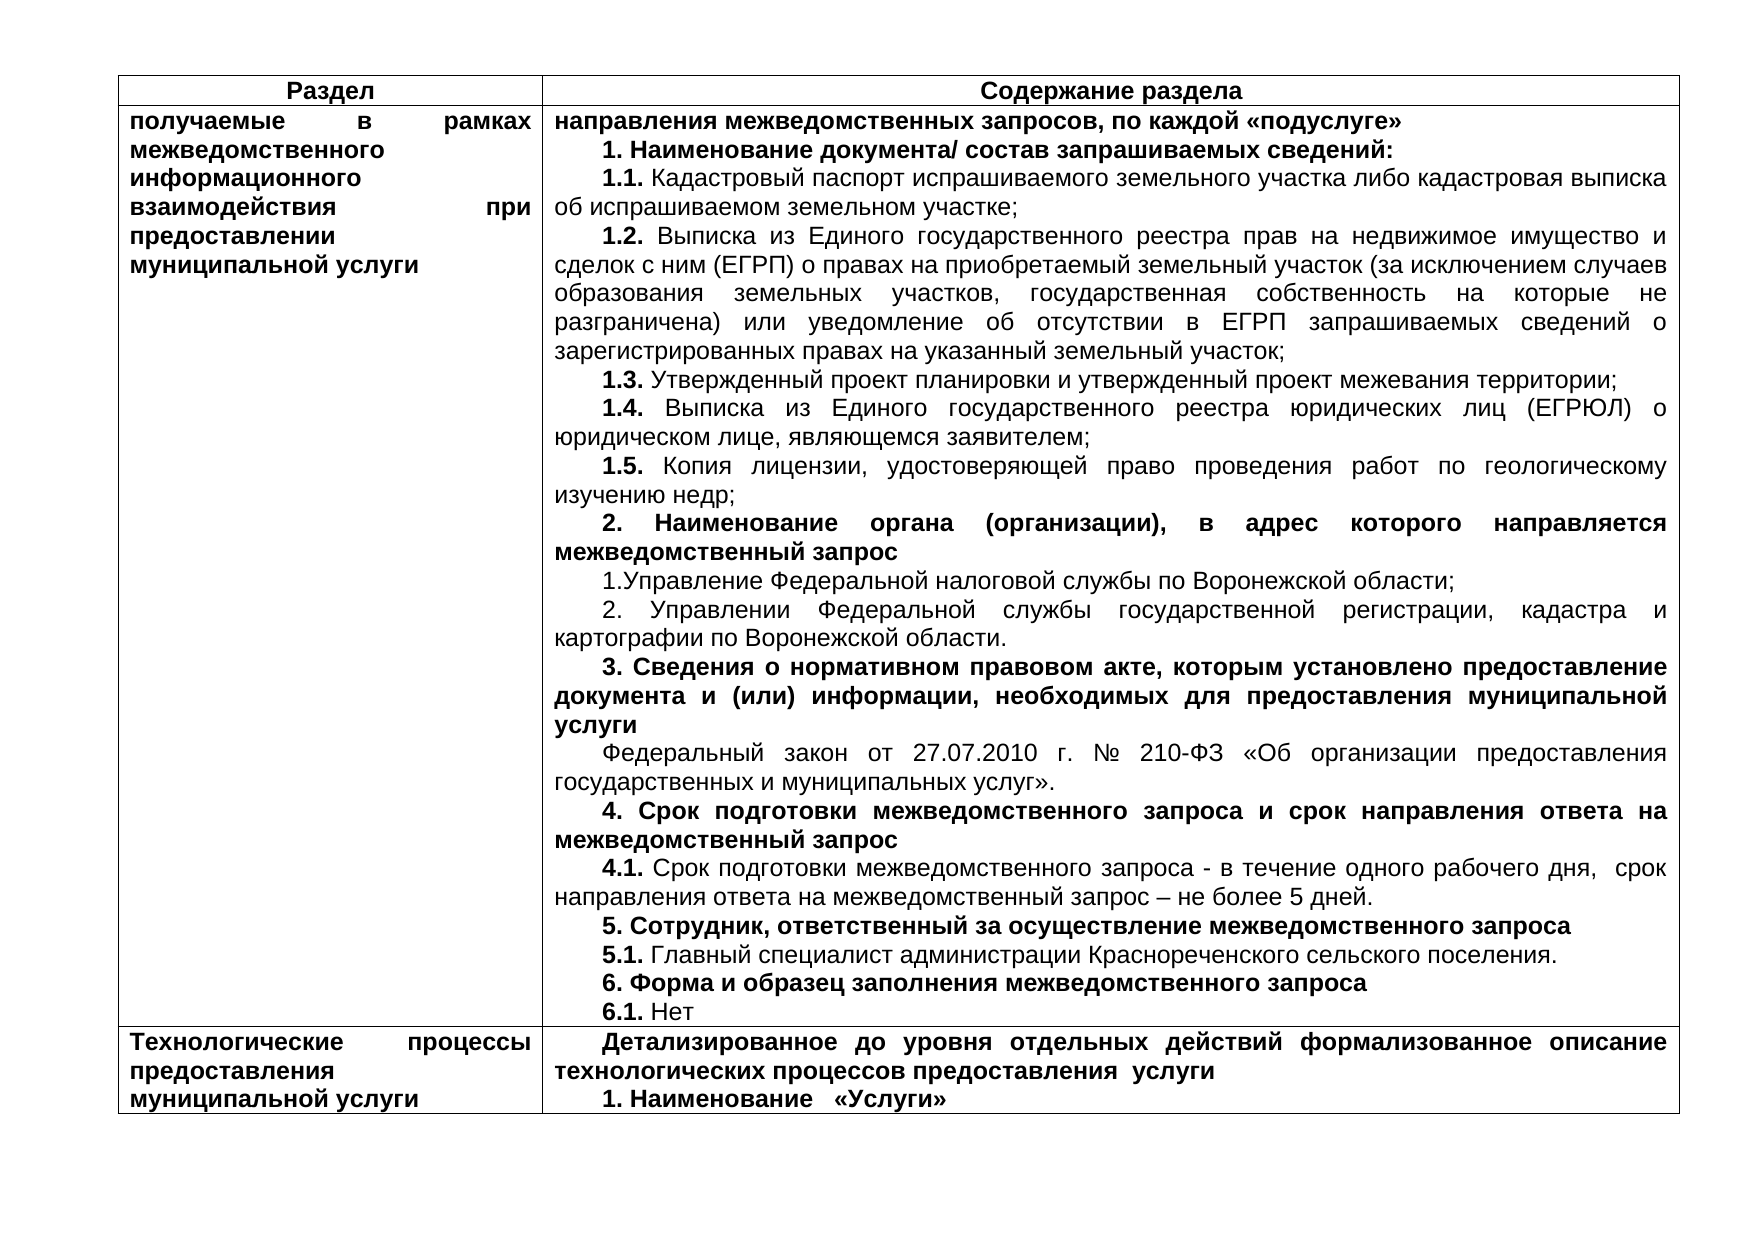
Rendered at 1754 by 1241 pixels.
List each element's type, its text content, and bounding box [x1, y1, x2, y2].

table_header Содержание раздела [543, 76, 1679, 105]
table_header Раздел [119, 76, 542, 105]
table_cell направления межведомственных запросов, по каждой «подуслуге» 1. Наименование документа/ состав запрашиваемых сведений: 1.1. Кадастровый паспорт испрашиваемого земельного участка либо кадастровая выписка об испрашиваемом земельном участке; 1.2. Выписка из Единого государственного реестра прав на недвижимое имущество и сделок с ним (ЕГРП) о правах на приобретаемый земельный участок (за исключением случаев образования земельных участков, государственная собственность на которые не разграничена) или уведомление об отсутствии в ЕГРП запрашиваемых сведений о зарегистрированных правах на указанный земельный участок; 1.3. Утвержденный проект планировки и утвержденный проект межевания территории; 1.4. Выписка из Единого государственного реестра юридических лиц (ЕГРЮЛ) о юридическом лице, являющемся заявителем; 1.5. Копия лицензии, удостоверяющей право проведения работ по геологическому изучению недр; 2. Наименование органа (организации), в адрес которого направляется межведомственный запрос Управление Федеральной налоговой службы по Воронежской области; 2. Управлении Федеральной службы государственной регистрации, кадастра и картографии по Воронежской области. 3. Сведения о нормативном правовом акте, которым установлено предоставление документа и (или) информации, необходимых для предоставления муниципальной услуги Федеральный закон от 27.07.2010 г. № 210-ФЗ «Об организации предоставления государственных и муниципальных услуг». 4. Срок подготовки межведомственного запроса и срок направления ответа на межведомственный запрос 4.1. Срок подготовки межведомственного запроса - в течение одного рабочего дня, срок направления ответа на межведомственный запрос – не более 5 дней. 5. Сотрудник, ответственный за осуществление межведомственного запроса 5.1. Главный специалист администрации Краснореченского сельского поселения. 6. Форма и образец заполнения межведомственного запроса 6.1. Нет [543, 106, 1679, 1026]
table_cell получаемые в рамках межведомственного информационного взаимодействия при предоставлении муниципальной услуги [119, 106, 542, 1026]
table_cell Детализированное до уровня отдельных действий формализованное описание технологических процессов предоставления услуги 1. Наименование «Услуги» [543, 1027, 1679, 1113]
table_cell Технологические процессы предоставления муниципальной услуги [119, 1027, 542, 1113]
